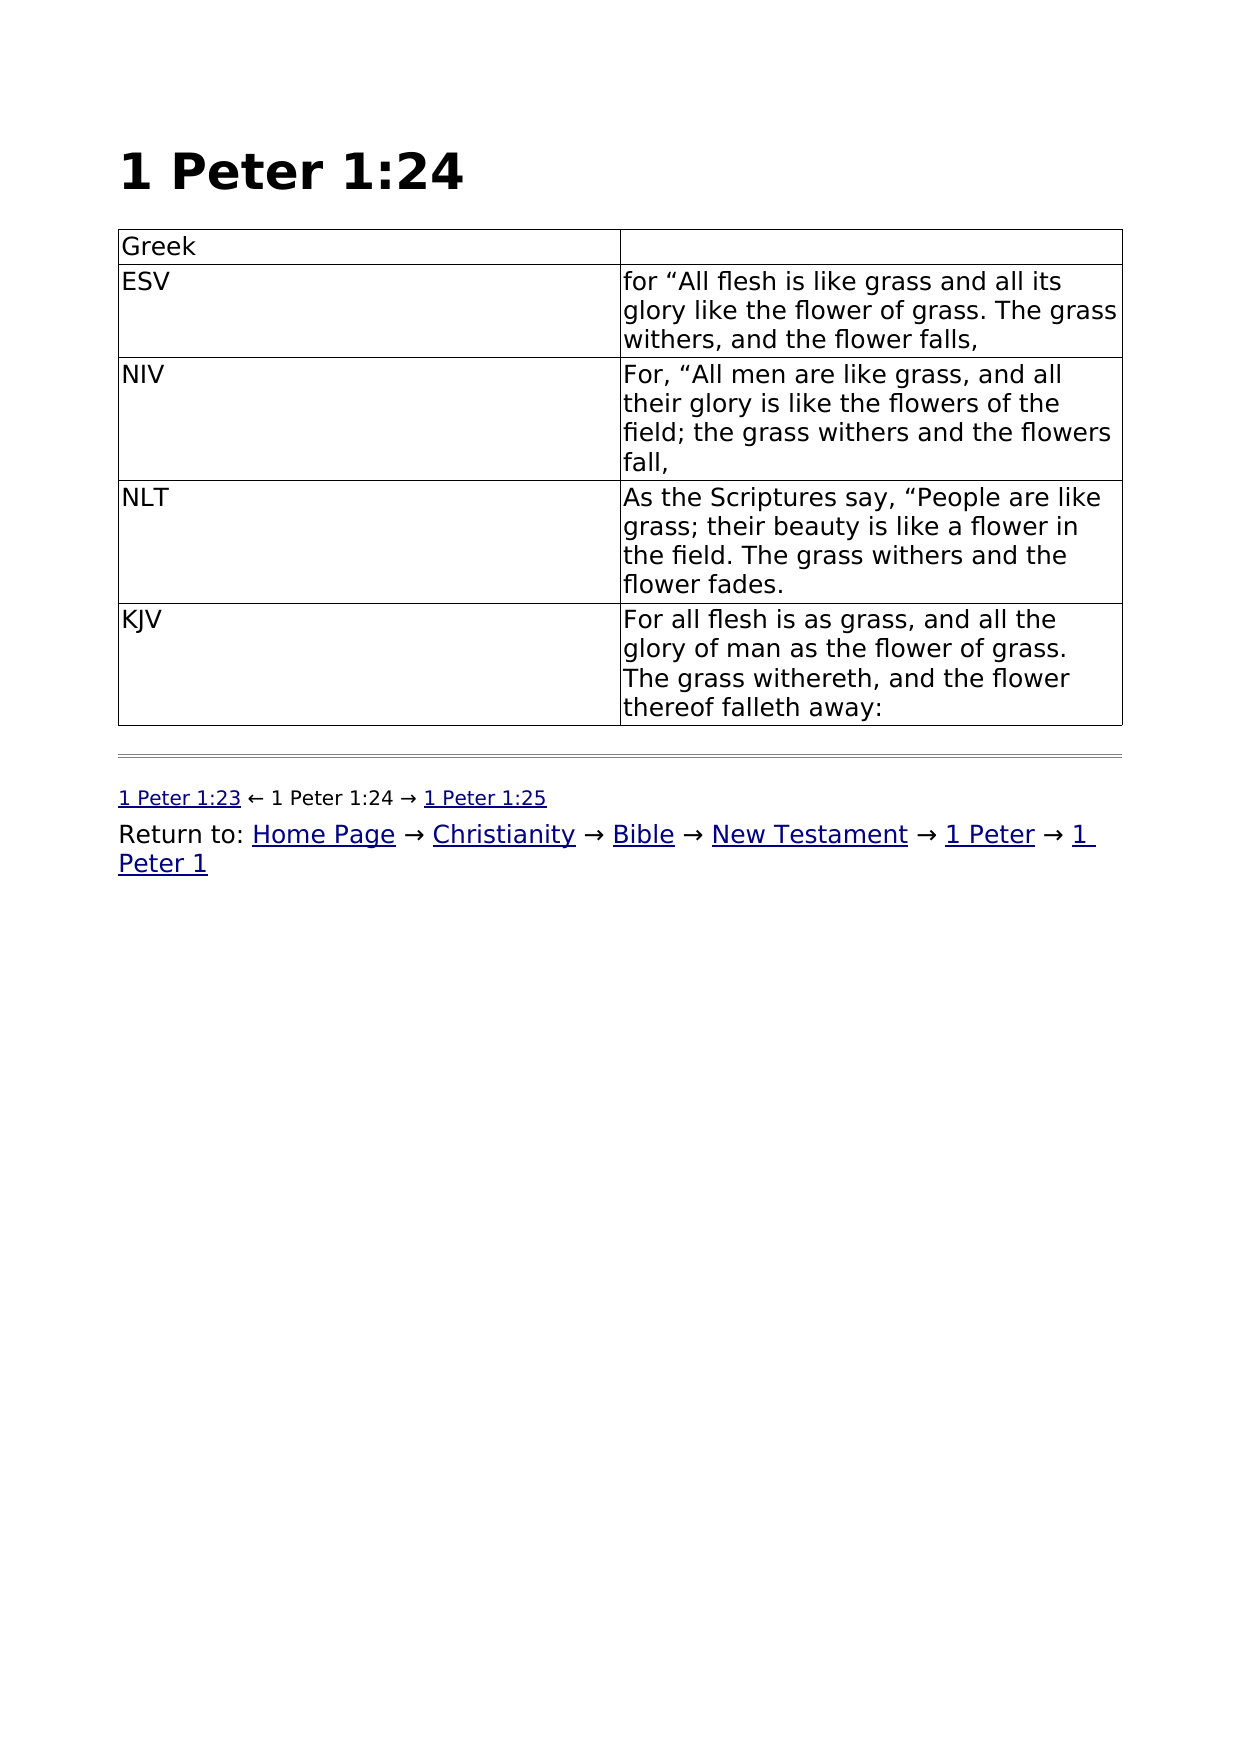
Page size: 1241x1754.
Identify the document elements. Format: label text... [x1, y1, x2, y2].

table_cell ESV [119, 265, 620, 357]
table_header Greek [119, 230, 620, 264]
table_cell NIV [119, 358, 620, 480]
table_cell For all flesh is as grass, and all the glory of man as the flower of grass. The grass withereth, and the flower thereof falleth away: [621, 604, 1122, 725]
table_cell As the Scriptures say, “People are like grass; their beauty is like a flower in the field. The grass withers and the flower fades. [621, 481, 1122, 602]
table_cell for “All flesh is like grass and all its glory like the flower of grass. The grass withers, and the flower falls, [621, 265, 1122, 357]
table_cell NLT [119, 481, 620, 602]
table_cell For, “All men are like grass, and all their glory is like the flowers of the field; the grass withers and the flowers fall, [621, 358, 1122, 480]
table_cell KJV [119, 604, 620, 725]
table_header [621, 230, 1122, 264]
subtitle 1 Peter 1:24 [118, 143, 1122, 201]
text 1 Peter 1:23 ← 1 Peter 1:24 → 1 Peter 1:25 [118, 786, 1122, 820]
text Return to: Home Page → Christianity → Bible → New Testament → 1 Peter → 1 Peter 1 [118, 820, 1122, 879]
